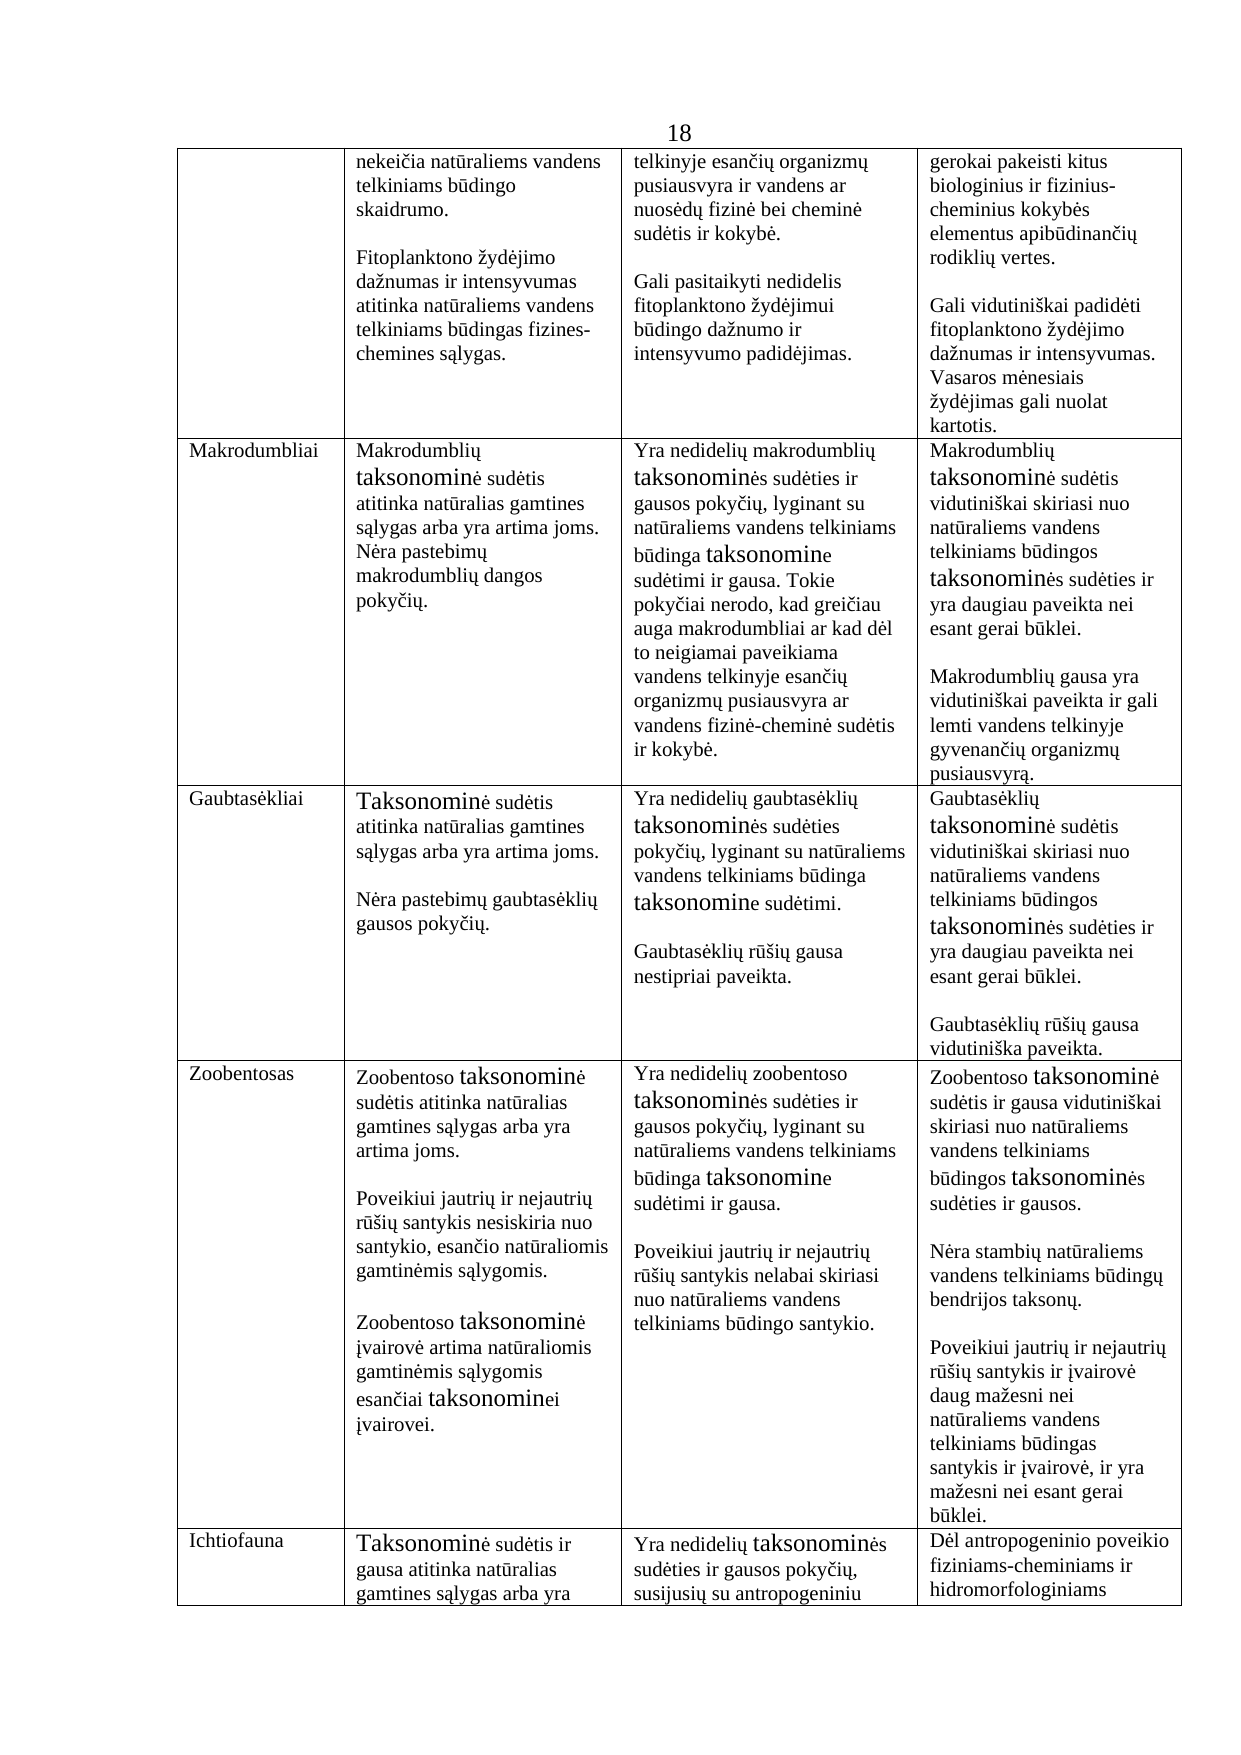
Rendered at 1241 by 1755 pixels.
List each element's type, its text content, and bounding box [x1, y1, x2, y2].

table_cell [178, 149, 344, 437]
table_cell Yra nedidelių zoobentoso taksonominės sudėties ir gausos pokyčių, lyginant su natūraliems vandens telkiniams būdinga taksonomine sudėtimi ir gausa. Poveikiui jautrių ir nejautrių rūšių santykis nelabai skiriasi nuo natūraliems vandens telkiniams būdingo santykio. [622, 1061, 917, 1527]
table_cell Yra nedidelių gaubtasėklių taksonominės sudėties pokyčių, lyginant su natūraliems vandens telkiniams būdinga taksonomine sudėtimi. Gaubtasėklių rūšių gausa nestipriai paveikta. [622, 786, 917, 1060]
table_cell Makrodumbliai [178, 439, 344, 785]
table_cell Makrodumblių taksonominė sudėtis atitinka natūralias gamtines sąlygas arba yra artima joms. Nėra pastebimų makrodumblių dangos pokyčių. [345, 439, 621, 785]
table_cell Yra nedidelių makrodumblių taksonominės sudėties ir gausos pokyčių, lyginant su natūraliems vandens telkiniams būdinga taksonomine sudėtimi ir gausa. Tokie pokyčiai nerodo, kad greičiau auga makrodumbliai ar kad dėl to neigiamai paveikiama vandens telkinyje esančių organizmų pusiausvyra ar vandens fizinė-cheminė sudėtis ir kokybė. [622, 439, 917, 785]
table_cell Gaubtasėkliai [178, 786, 344, 1060]
table_cell Dėl antropogeninio poveikio fiziniams-cheminiams ir hidromorfologiniams [918, 1529, 1181, 1605]
table_cell Taksonominė sudėtis atitinka natūralias gamtines sąlygas arba yra artima joms. Nėra pastebimų gaubtasėklių gausos pokyčių. [345, 786, 621, 1060]
table_cell Zoobentosas [178, 1061, 344, 1527]
table_cell nekeičia natūraliems vandens telkiniams būdingo skaidrumo. Fitoplanktono žydėjimo dažnumas ir intensyvumas atitinka natūraliems vandens telkiniams būdingas fizines-chemines sąlygas. [345, 149, 621, 437]
table_cell Zoobentoso taksonominė sudėtis atitinka natūralias gamtines sąlygas arba yra artima joms. Poveikiui jautrių ir nejautrių rūšių santykis nesiskiria nuo santykio, esančio natūraliomis gamtinėmis sąlygomis. Zoobentoso taksonominė įvairovė artima natūraliomis gamtinėmis sąlygomis esančiai taksonominei įvairovei. [345, 1061, 621, 1527]
table_cell Yra nedidelių fitoplanktono taksonominės sudėties ir gausos pokyčių, lyginant su natūraliems vandens telkiniams būdinga taksonomine sudėtimi ir gausa. Tokie pokyčiai nerodo, kad greičiau auga dumbliai ir kad dėl to neigiamai paveikiama vandens telkinyje esančių organizmų pusiausvyra ir vandens ar nuosėdų fizinė bei cheminė sudėtis ir kokybė. Gali pasitaikyti nedidelis fitoplanktono žydėjimui būdingo dažnumo ir intensyvumo padidėjimas. [622, 149, 917, 437]
table_cell Ichtiofauna [178, 1529, 344, 1605]
